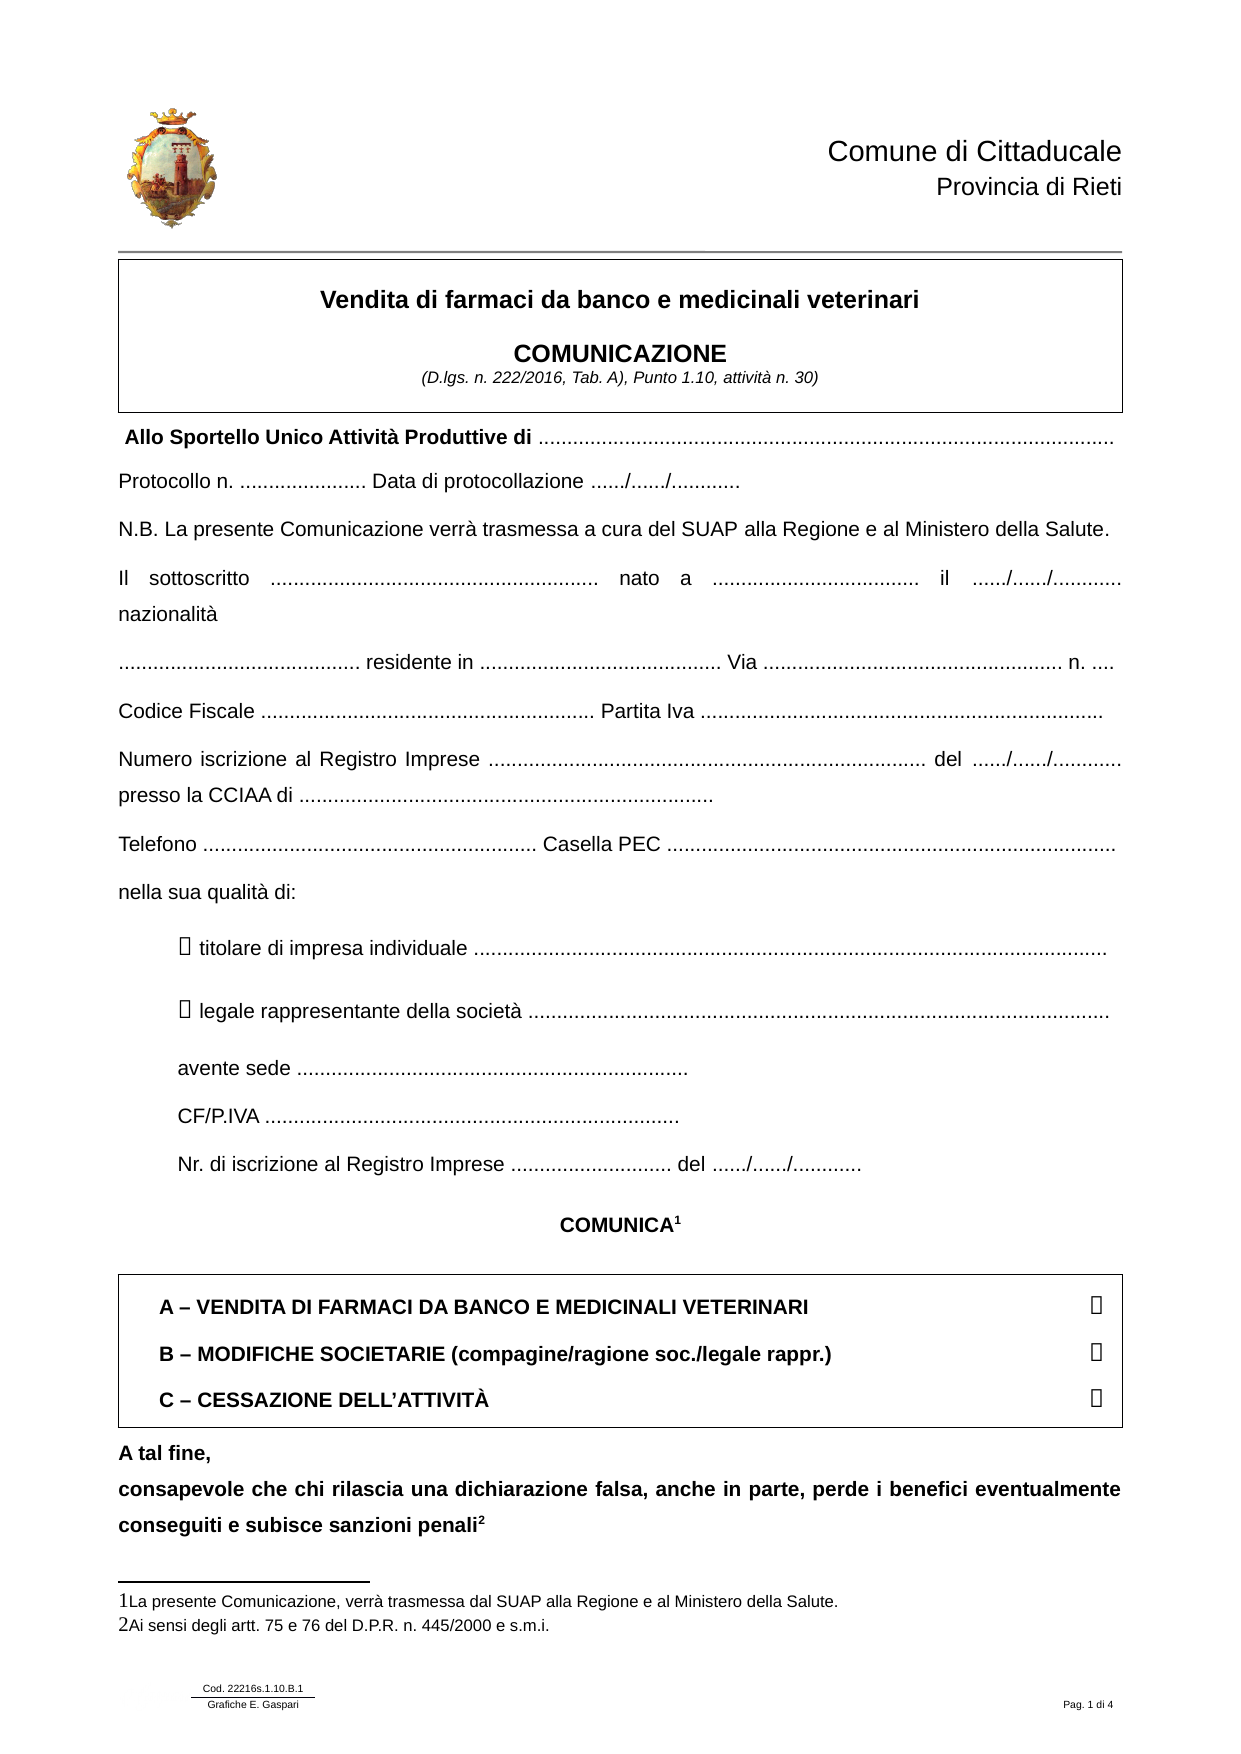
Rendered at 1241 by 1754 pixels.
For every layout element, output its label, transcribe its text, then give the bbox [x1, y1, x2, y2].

table_header A – VENDITA DI FARMACI DA BANCO E MEDICINALI VETERINARI  B – MODIFICHE SOCIETARIE (compagine/ragione soc./legale rappr.)  C – CESSAZIONE DELL’ATTIVITÀ  [119, 1275, 1122, 1427]
text Protocollo n. ...................... Data di protocollazione ....../....../............ [118, 469, 1122, 493]
text N.B. La presente Comunicazione verrà trasmessa a cura del SUAP alla Regione e al Ministero della Salute. [118, 517, 1122, 541]
text Codice Fiscale .......................................................... Partita Iva ...................................................................... [118, 698, 1122, 722]
text La presente Comunicazione, verrà trasmessa dal SUAP alla Regione e al Ministero della Salute. [118, 1588, 1122, 1612]
text Allo Sportello Unico Attività Produttive di .................................................................................................... [118, 425, 1122, 449]
text .......................................... residente in .......................................... Via .................................................... n. .... [118, 650, 1122, 674]
table_header Vendita di farmaci da banco e medicinali veterinari COMUNICAZIONE (D.lgs. n. 222/2016, Tab. A), Punto 1.10, attività n. 30) [119, 260, 1122, 412]
text CF/P.IVA ........................................................................ [177, 1104, 1122, 1128]
picture [122, 103, 224, 234]
text Nr. di iscrizione al Registro Imprese ............................ del ....../....../............ [177, 1152, 1122, 1176]
text consapevole che chi rilascia una dichiarazione falsa, anche in parte, perde i benefici eventualmente conseguiti e subisce sanzioni penali [118, 1477, 1122, 1537]
text Provincia di Rieti [224, 172, 1122, 201]
text nella sua qualità di: [118, 880, 1122, 904]
text Numero iscrizione al Registro Imprese ............................................................................ del ....../....../............ presso la CCIAA di ........................................................................ [118, 747, 1122, 807]
text Comune di Cittaducale [224, 134, 1122, 167]
text Telefono .......................................................... Casella PEC .............................................................................. [118, 831, 1122, 855]
text Ai sensi degli artt. 75 e 76 del D.P.R. n. 445/2000 e s.m.i. [118, 1612, 1122, 1636]
text avente sede .................................................................... [177, 1055, 1122, 1079]
text COMUNICA [118, 1213, 1122, 1237]
text Il sottoscritto ......................................................... nato a .................................... il ....../....../............ nazionalità [118, 566, 1122, 626]
text  legale rappresentante della società ..................................................................................................... [177, 992, 1122, 1026]
text  titolare di impresa individuale .............................................................................................................. [177, 928, 1122, 962]
text A tal fine, [118, 1441, 1122, 1465]
